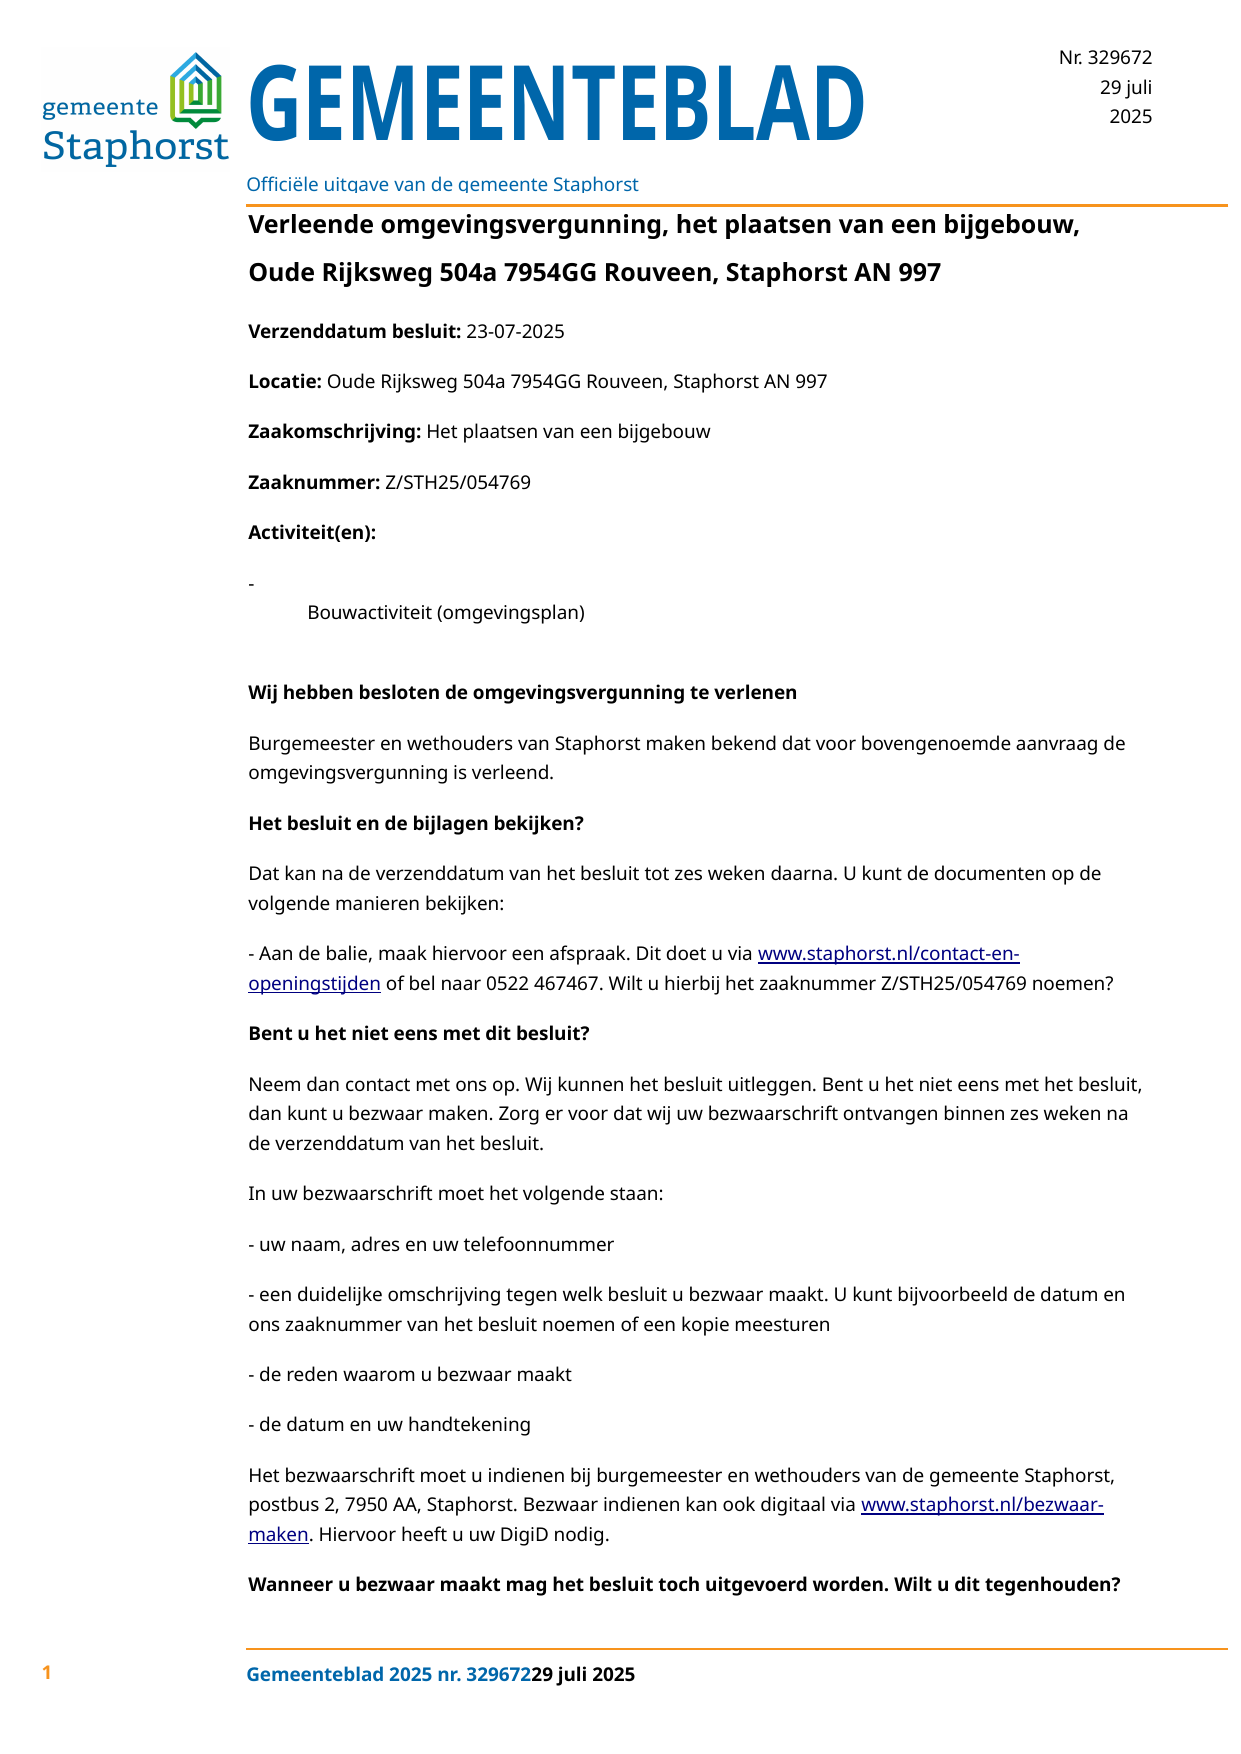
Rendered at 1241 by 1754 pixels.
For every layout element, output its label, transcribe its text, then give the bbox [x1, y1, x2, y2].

text Neem dan contact met ons op. Wij kunnen het besluit uitleggen. Bent u het niet eens met het besluit, dan kunt u bezwaar maken. Zorg er voor dat wij uw bezwaarschrift ontvangen binnen zes weken na de verzenddatum van het besluit. [248, 1071, 1152, 1156]
text Verleende omgevingsvergunning, het plaatsen van een bijgebouw, Oude Rijksweg 504a 7954GG Rouveen, Staphorst AN 997 [248, 207, 1152, 288]
text - uw naam, adres en uw telefoonnummer [248, 1231, 1152, 1257]
text Burgemeester en wethouders van Staphorst maken bekend dat voor bovengenoemde aanvraag de omgevingsvergunning is verleend. [248, 730, 1152, 785]
list Bouwactiviteit (omgevingsplan) [248, 599, 1152, 625]
text - een duidelijke omschrijving tegen welk besluit u bezwaar maakt. U kunt bijvoorbeeld de datum en ons zaaknummer van het besluit noemen of een kopie meesturen [248, 1281, 1152, 1337]
text Het besluit en de bijlagen bekijken? [248, 810, 1152, 836]
text Het bezwaarschrift moet u indienen bij burgemeester en wethouders van de gemeente Staphorst, postbus 2, 7950 AA, Staphorst. Bezwaar indienen kan ook digitaal via www.staphorst.nl/bezwaar-maken. Hiervoor heeft u uw DigiD nodig. [248, 1462, 1152, 1547]
text - Aan de balie, maak hiervoor een afspraak. Dit doet u via www.staphorst.nl/contact-en-openingstijden of bel naar 0522 467467. Wilt u hierbij het zaaknummer Z/STH25/054769 noemen? [248, 940, 1152, 996]
text Wanneer u bezwaar maakt mag het besluit toch uitgevoerd worden. Wilt u dit tegenhouden? [248, 1572, 1152, 1597]
text Bent u het niet eens met dit besluit? [248, 1020, 1152, 1046]
text - de reden waarom u bezwaar maakt [248, 1361, 1152, 1387]
text - de datum en uw handtekening [248, 1412, 1152, 1437]
text Locatie: Oude Rijksweg 504a 7954GG Rouveen, Staphorst AN 997 [248, 368, 1152, 394]
text Zaakomschrijving: Het plaatsen van een bijgebouw [248, 419, 1152, 444]
text Verzenddatum besluit: 23-07-2025 [248, 318, 1152, 344]
text Dat kan na de verzenddatum van het besluit tot zes weken daarna. U kunt de documenten op de volgende manieren bekijken: [248, 860, 1152, 916]
picture [41, 47, 231, 172]
text Zaaknummer: Z/STH25/054769 [248, 469, 1152, 495]
text Wij hebben besloten de omgevingsvergunning te verlenen [248, 679, 1152, 705]
text In uw bezwaarschrift moet het volgende staan: [248, 1180, 1152, 1206]
text Activiteit(en): [248, 519, 1152, 545]
